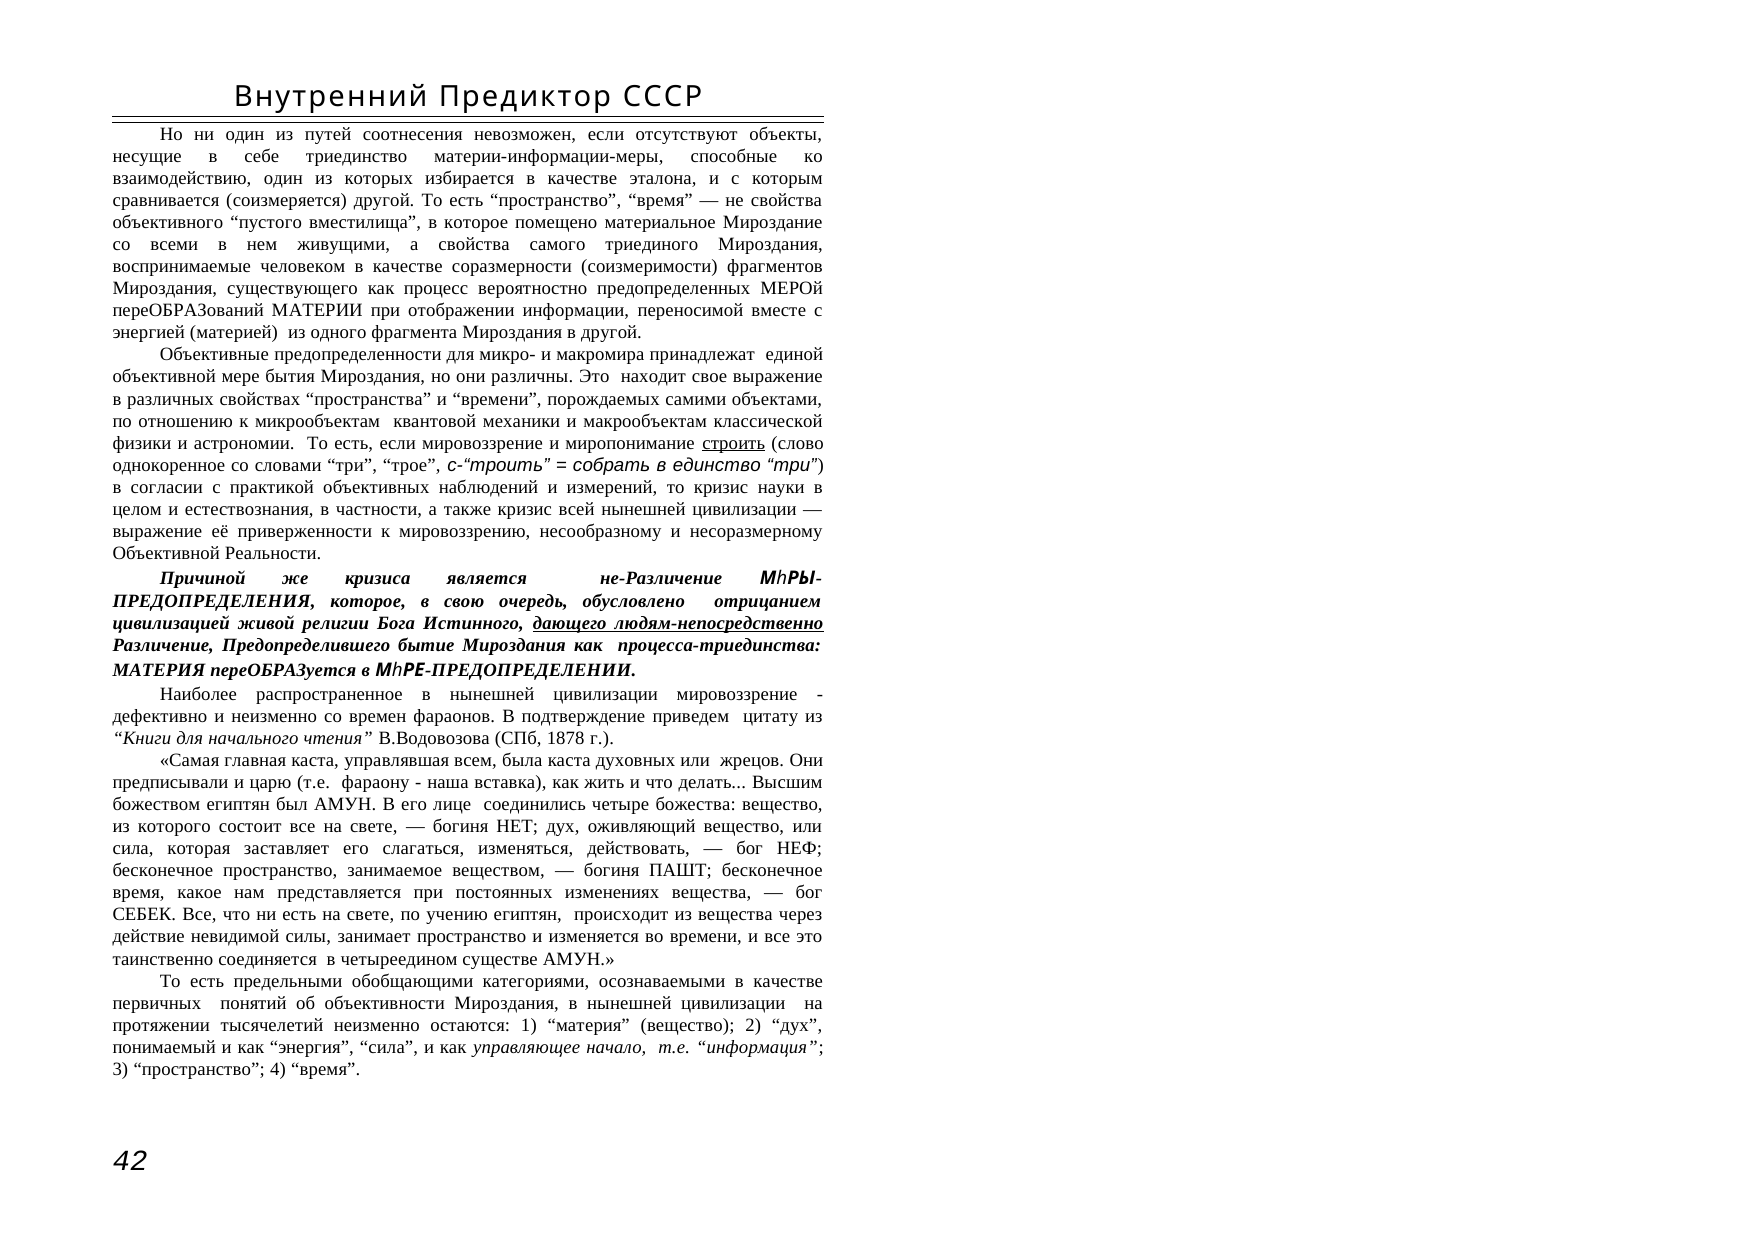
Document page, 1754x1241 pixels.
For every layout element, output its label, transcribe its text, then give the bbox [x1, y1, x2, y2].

text Но ни один из путей соотнесения невозможен, если отсутствуют объекты, несущие в себе триединство материи-информации-меры, способные ко взаимодействию, один из которых избирается в качестве эталона, и с которым сравнивается (соизмеряется) другой. То есть “пространство”, “время” — не свойства объективного “пустого вместилища”, в которое помещено материальное Мироздание со всеми в нем живущими, а свойства самого триединого Мироздания, воспринимаемые человеком в качестве соразмерности (соизмеримости) фрагментов Мироздания, существующего как процесс вероятностно предопределенных МЕРОй переОБРАЗований МАТЕРИИ при отображении информации, переносимой вместе с энергией (материей) из одного фрагмента Мироздания в другой. [112, 123, 824, 343]
text Объективные предопределенности для микро- и макромира принадлежат единой объективной мере бытия Мироздания, но они различны. Это находит свое выражение в различных свойствах “пространства” и “времени”, порождаемых самими объектами, по отношению к микрообъектам квантовой механики и макрообъектам классической физики и астрономии. То есть, если мировоззрение и миропонимание строить (слово однокоренное со словами “три”, “трое”, с-“троить” = собрать в единство “три”) в согласии с практикой объективных наблюдений и измерений, то кризис науки в целом и естествознания, в частности, а также кризис всей нынешней цивилизации — выражение её приверженности к мировоззрению, несообразному и несоразмерному Объективной Реальности. [112, 343, 824, 564]
text То есть предельными обобщающими категориями, осознаваемыми в качестве первичных понятий об объективности Мироздания, в нынешней цивилизации на протяжении тысячелетий неизменно остаются: 1) “материя” (вещество); 2) “дух”, понимаемый и как “энергия”, “сила”, и как управляющее начало, т.е. “информация”; 3) “пространство”; 4) “время”. [112, 969, 824, 1079]
text Наиболее распространенное в нынешней цивилизации мировоззрение - дефективно и неизменно со времен фараонов. В подтверждение приведем цитату из “Книги для начального чтения” В.Водовозова (СПб, 1878 г.). [112, 682, 824, 748]
text Причиной же кризиса является не-Различение МhРЫ-ПРЕДОПРЕДЕЛЕНИЯ, которое, в свою очередь, обусловлено отрицанием цивилизацией живой религии Бога Истинного, дающего людям-непосредственно Различение, Предопределившего бытие Мироздания как процесса-триединства: МАТЕРИЯ переОБРАЗуется в МhРЕ-ПРЕДОПРЕДЕЛЕНИИ. [112, 564, 824, 682]
text «Самая главная каста, управлявшая всем, была каста духовных или жрецов. Они предписывали и царю (т.е. фараону - наша вставка), как жить и что делать... Высшим божеством египтян был АМУН. В его лице соединились четыре божества: вещество, из которого состоит все на свете, — богиня НЕТ; дух, оживляющий вещество, или сила, которая заставляет его слагаться, изменяться, действовать, — бог НЕФ; бесконечное пространство, занимаемое веществом, — богиня ПАШТ; бесконечное время, какое нам представляется при постоянных изменениях вещества, — бог СЕБЕК. Все, что ни есть на свете, по учению египтян, происходит из вещества через действие невидимой силы, занимает пространство и изменяется во времени, и все это таинственно соединяется в четыреедином существе АМУН.» [112, 748, 824, 969]
